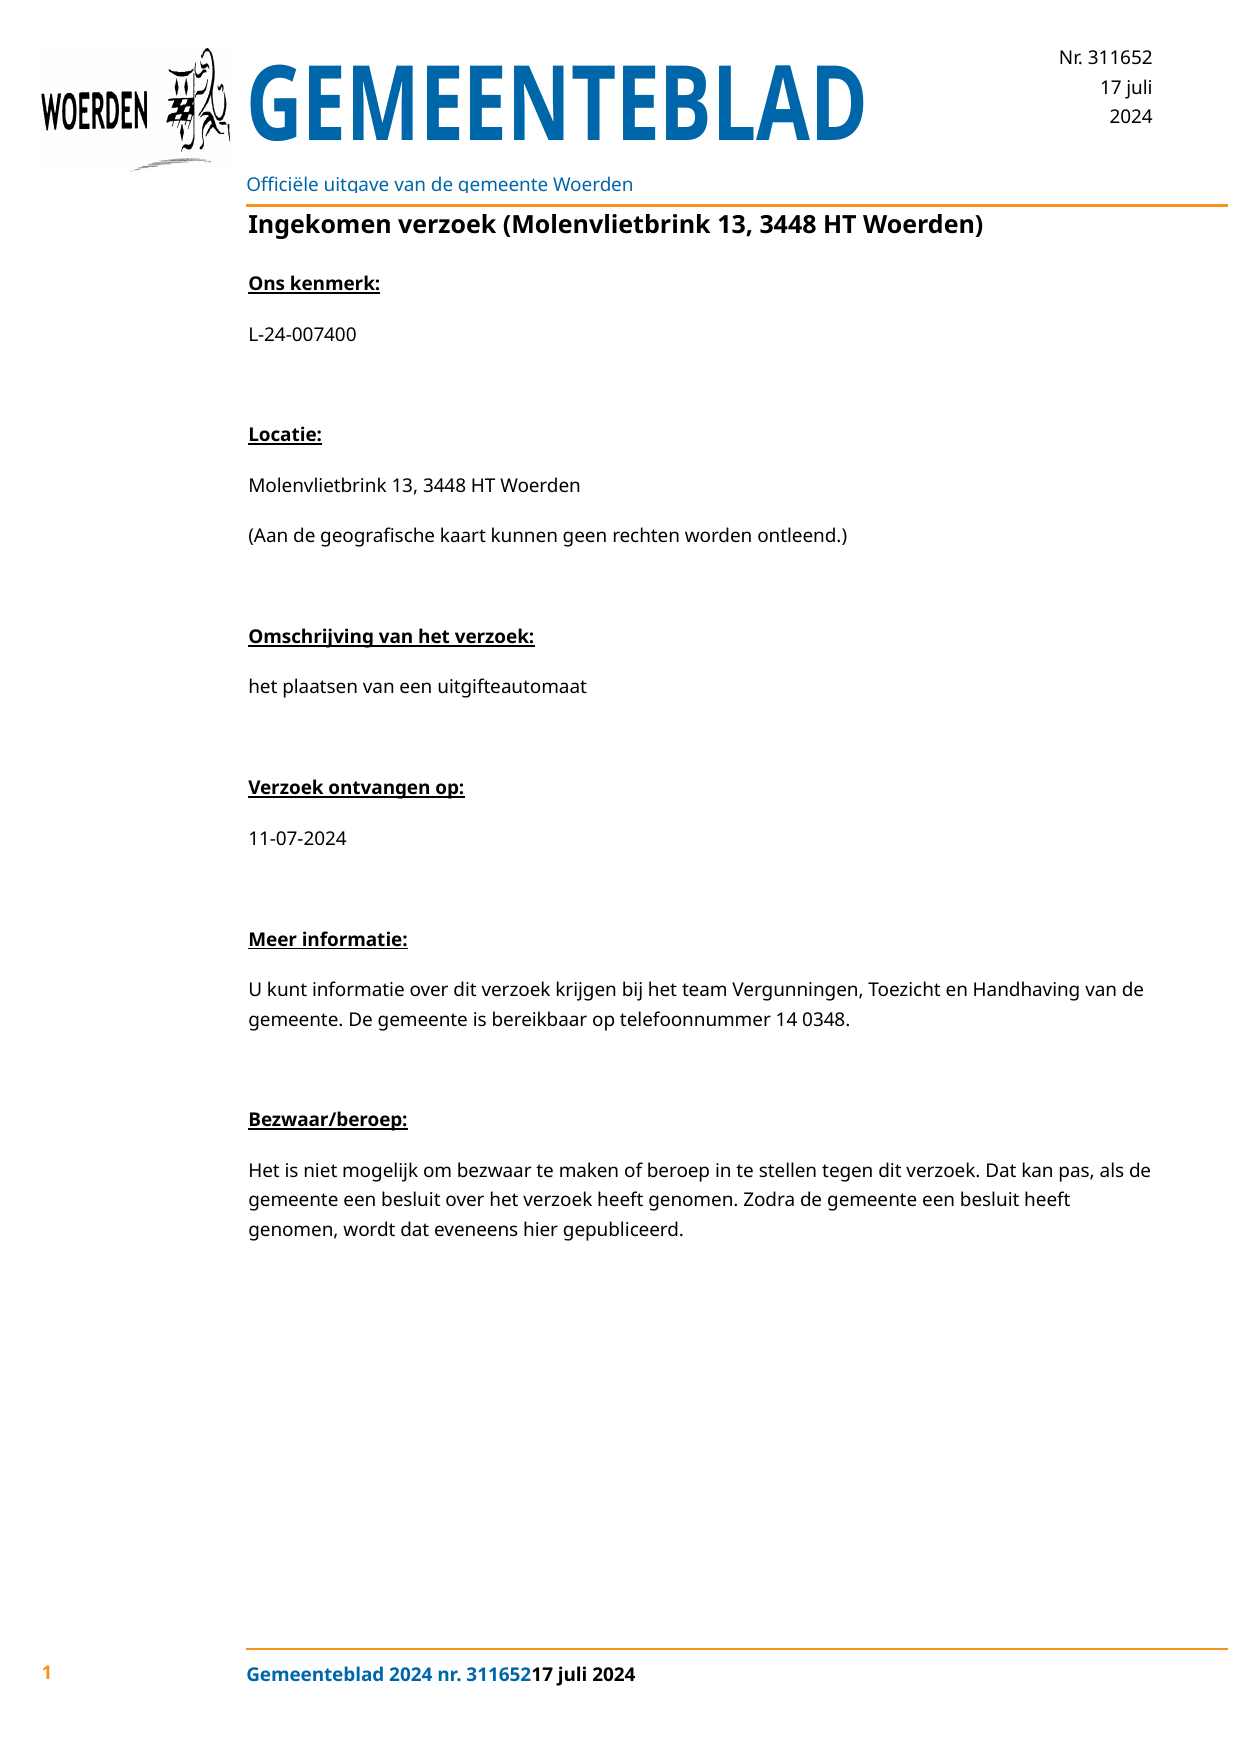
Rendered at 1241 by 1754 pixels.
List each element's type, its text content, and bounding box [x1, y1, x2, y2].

text (Aan de geografische kaart kunnen geen rechten worden ontleend.) [248, 522, 1152, 548]
text L-24-007400 [248, 321, 1152, 346]
picture [41, 47, 231, 172]
text Ingekomen verzoek (Molenvlietbrink 13, 3448 HT Woerden) [248, 207, 1152, 241]
text Locatie: [248, 422, 1152, 447]
text 11-07-2024 [248, 825, 1152, 851]
text Molenvlietbrink 13, 3448 HT Woerden [248, 472, 1152, 498]
text het plaatsen van een uitgifteautomaat [248, 674, 1152, 699]
text Meer informatie: [248, 926, 1152, 951]
text Bezwaar/beroep: [248, 1107, 1152, 1132]
text Ons kenmerk: [248, 270, 1152, 296]
text Verzoek ontvangen op: [248, 774, 1152, 800]
text Omschrijving van het verzoek: [248, 623, 1152, 649]
text Het is niet mogelijk om bezwaar te maken of beroep in te stellen tegen dit verzoek. Dat kan pas, als de gemeente een besluit over het verzoek heeft genomen. Zodra de gemeente een besluit heeft genomen, wordt dat eveneens hier gepubliceerd. [248, 1157, 1152, 1242]
text U kunt informatie over dit verzoek krijgen bij het team Vergunningen, Toezicht en Handhaving van de gemeente. De gemeente is bereikbaar op telefoonnummer 14 0348. [248, 976, 1152, 1031]
